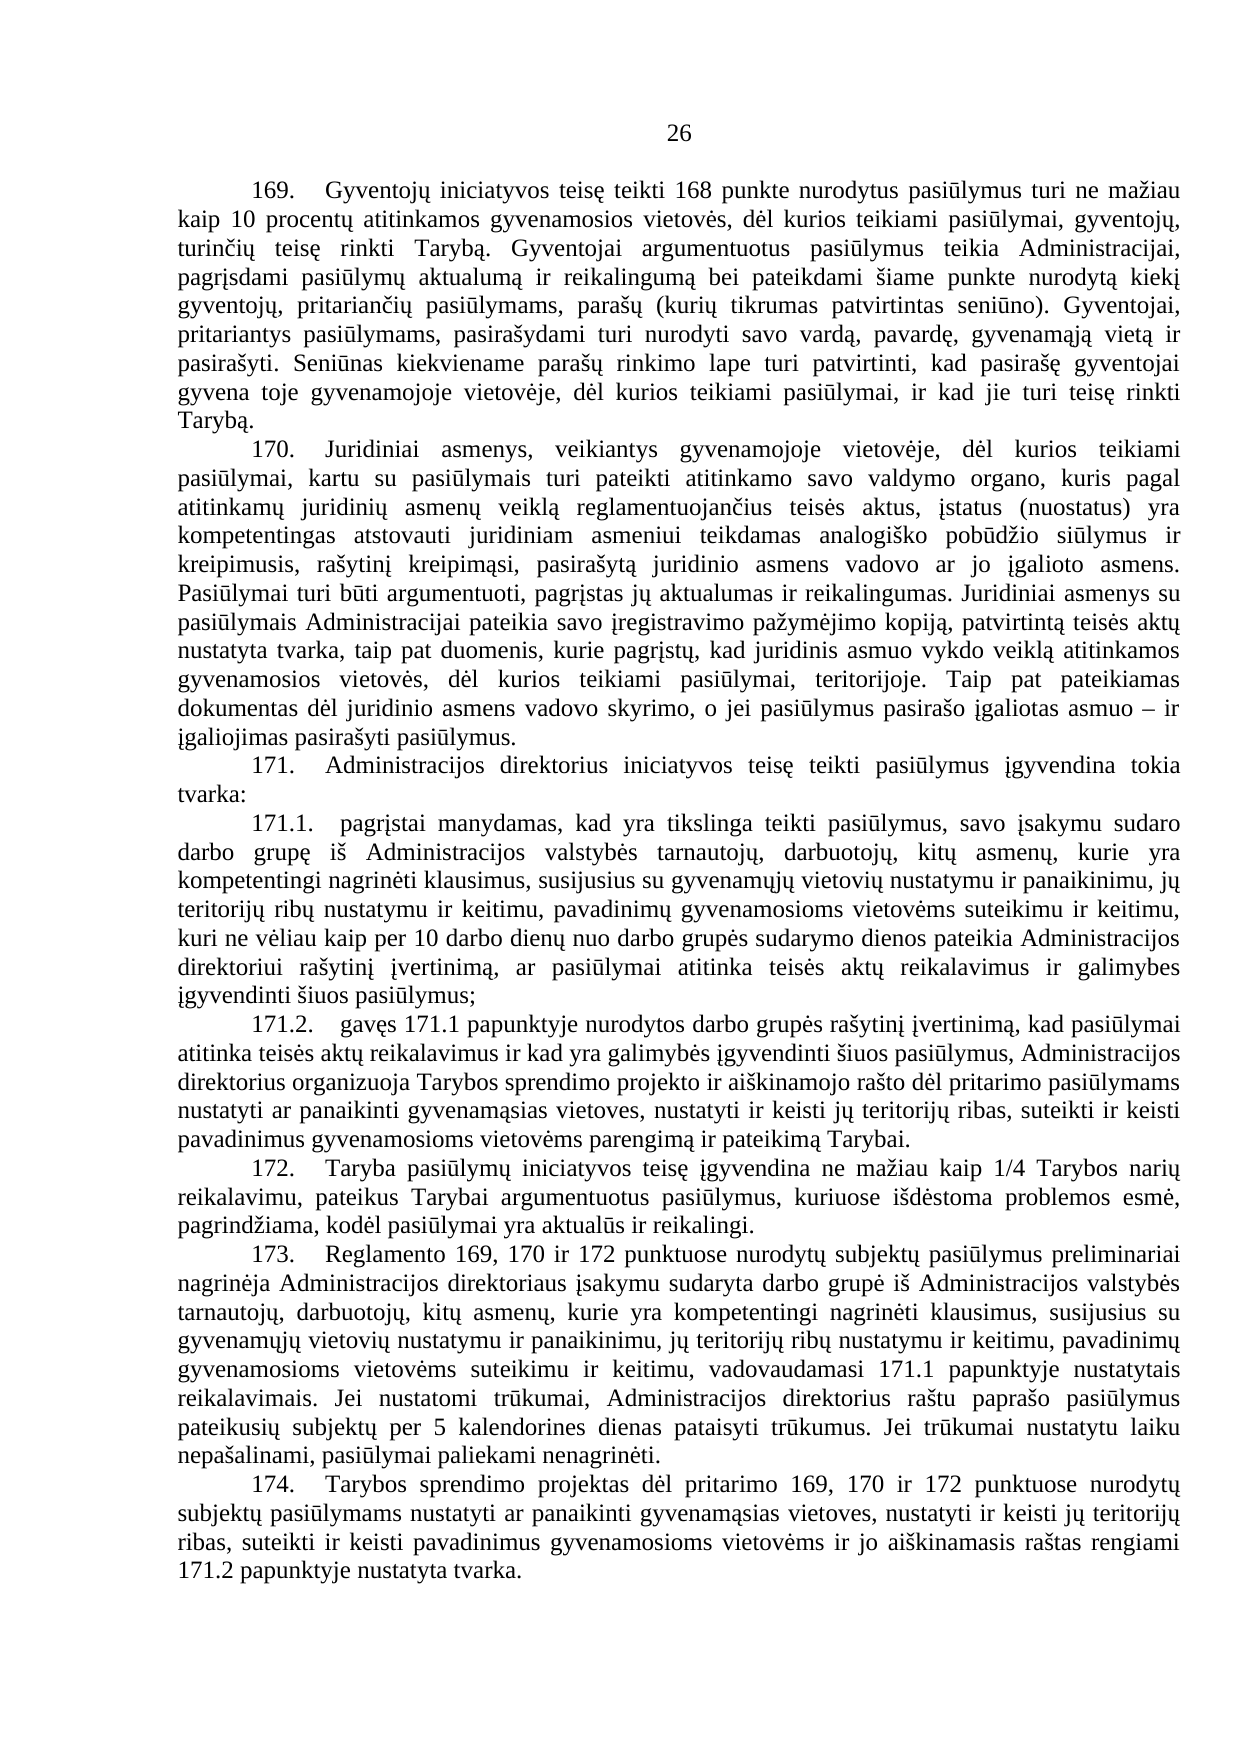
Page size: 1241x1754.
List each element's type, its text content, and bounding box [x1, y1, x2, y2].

text 172. Taryba pasiūlymų iniciatyvos teisę įgyvendina ne mažiau kaip 1/4 Tarybos narių reikalavimu, pateikus Tarybai argumentuotus pasiūlymus, kuriuose išdėstoma problemos esmė, pagrindžiama, kodėl pasiūlymai yra aktualūs ir reikalingi. [177, 1153, 1181, 1239]
text 170. Juridiniai asmenys, veikiantys gyvenamojoje vietovėje, dėl kurios teikiami pasiūlymai, kartu su pasiūlymais turi pateikti atitinkamo savo valdymo organo, kuris pagal atitinkamų juridinių asmenų veiklą reglamentuojančius teisės aktus, įstatus (nuostatus) yra kompetentingas atstovauti juridiniam asmeniui teikdamas analogiško pobūdžio siūlymus ir kreipimusis, rašytinį kreipimąsi, pasirašytą juridinio asmens vadovo ar jo įgalioto asmens. Pasiūlymai turi būti argumentuoti, pagrįstas jų aktualumas ir reikalingumas. Juridiniai asmenys su pasiūlymais Administracijai pateikia savo įregistravimo pažymėjimo kopiją, patvirtintą teisės aktų nustatyta tvarka, taip pat duomenis, kurie pagrįstų, kad juridinis asmuo vykdo veiklą atitinkamos gyvenamosios vietovės, dėl kurios teikiami pasiūlymai, teritorijoje. Taip pat pateikiamas dokumentas dėl juridinio asmens vadovo skyrimo, o jei pasiūlymus pasirašo įgaliotas asmuo – ir įgaliojimas pasirašyti pasiūlymus. [177, 434, 1181, 751]
text 173. Reglamento 169, 170 ir 172 punktuose nurodytų subjektų pasiūlymus preliminariai nagrinėja Administracijos direktoriaus įsakymu sudaryta darbo grupė iš Administracijos valstybės tarnautojų, darbuotojų, kitų asmenų, kurie yra kompetentingi nagrinėti klausimus, susijusius su gyvenamųjų vietovių nustatymu ir panaikinimu, jų teritorijų ribų nustatymu ir keitimu, pavadinimų gyvenamosioms vietovėms suteikimu ir keitimu, vadovaudamasi 171.1 papunktyje nustatytais reikalavimais. Jei nustatomi trūkumai, Administracijos direktorius raštu paprašo pasiūlymus pateikusių subjektų per 5 kalendorines dienas pataisyti trūkumus. Jei trūkumai nustatytu laiku nepašalinami, pasiūlymai paliekami nenagrinėti. [177, 1239, 1181, 1469]
text 174. Tarybos sprendimo projektas dėl pritarimo 169, 170 ir 172 punktuose nurodytų subjektų pasiūlymams nustatyti ar panaikinti gyvenamąsias vietoves, nustatyti ir keisti jų teritorijų ribas, suteikti ir keisti pavadinimus gyvenamosioms vietovėms ir jo aiškinamasis raštas rengiami 171.2 papunktyje nustatyta tvarka. [177, 1469, 1181, 1584]
text 171. Administracijos direktorius iniciatyvos teisę teikti pasiūlymus įgyvendina tokia tvarka: [177, 751, 1181, 808]
text 169. Gyventojų iniciatyvos teisę teikti 168 punkte nurodytus pasiūlymus turi ne mažiau kaip 10 procentų atitinkamos gyvenamosios vietovės, dėl kurios teikiami pasiūlymai, gyventojų, turinčių teisę rinkti Tarybą. Gyventojai argumentuotus pasiūlymus teikia Administracijai, pagrįsdami pasiūlymų aktualumą ir reikalingumą bei pateikdami šiame punkte nurodytą kiekį gyventojų, pritariančių pasiūlymams, parašų (kurių tikrumas patvirtintas seniūno). Gyventojai, pritariantys pasiūlymams, pasirašydami turi nurodyti savo vardą, pavardę, gyvenamąją vietą ir pasirašyti. Seniūnas kiekviename parašų rinkimo lape turi patvirtinti, kad pasirašę gyventojai gyvena toje gyvenamojoje vietovėje, dėl kurios teikiami pasiūlymai, ir kad jie turi teisę rinkti Tarybą. [177, 176, 1181, 434]
text 171.1. pagrįstai manydamas, kad yra tikslinga teikti pasiūlymus, savo įsakymu sudaro darbo grupę iš Administracijos valstybės tarnautojų, darbuotojų, kitų asmenų, kurie yra kompetentingi nagrinėti klausimus, susijusius su gyvenamųjų vietovių nustatymu ir panaikinimu, jų teritorijų ribų nustatymu ir keitimu, pavadinimų gyvenamosioms vietovėms suteikimu ir keitimu, kuri ne vėliau kaip per 10 darbo dienų nuo darbo grupės sudarymo dienos pateikia Administracijos direktoriui rašytinį įvertinimą, ar pasiūlymai atitinka teisės aktų reikalavimus ir galimybes įgyvendinti šiuos pasiūlymus; [177, 808, 1181, 1009]
text 171.2. gavęs 171.1 papunktyje nurodytos darbo grupės rašytinį įvertinimą, kad pasiūlymai atitinka teisės aktų reikalavimus ir kad yra galimybės įgyvendinti šiuos pasiūlymus, Administracijos direktorius organizuoja Tarybos sprendimo projekto ir aiškinamojo rašto dėl pritarimo pasiūlymams nustatyti ar panaikinti gyvenamąsias vietoves, nustatyti ir keisti jų teritorijų ribas, suteikti ir keisti pavadinimus gyvenamosioms vietovėms parengimą ir pateikimą Tarybai. [177, 1009, 1181, 1153]
